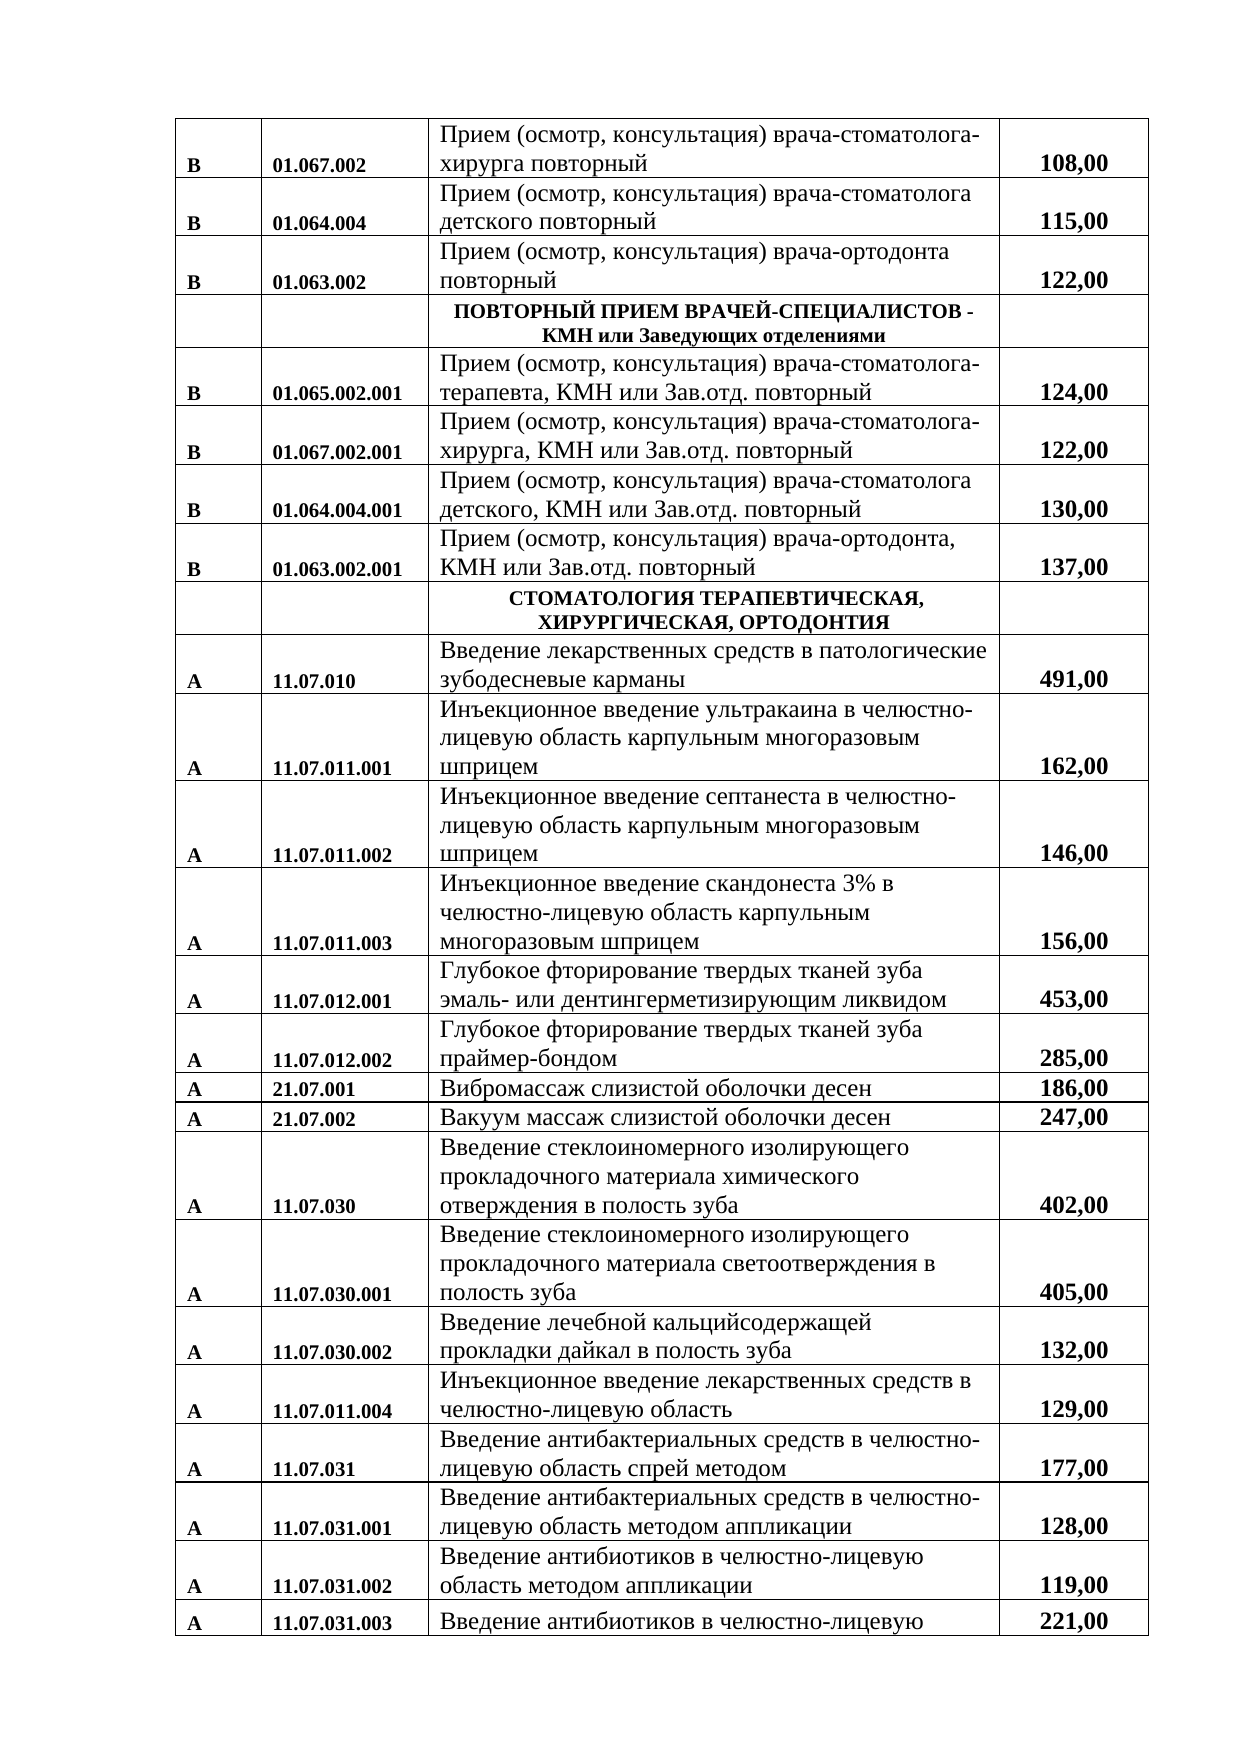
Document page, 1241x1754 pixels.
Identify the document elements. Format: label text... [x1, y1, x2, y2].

table_cell 186,00 [1000, 1073, 1148, 1101]
table_cell 128,00 [1000, 1483, 1148, 1540]
table_cell 01.063.002 [262, 236, 428, 294]
table_cell A [176, 1600, 261, 1635]
table_cell 115,00 [1000, 178, 1148, 235]
table_cell 11.07.010 [262, 635, 428, 693]
table_cell 11.07.011.004 [262, 1365, 428, 1423]
table_cell Введение антибактериальных средств в челюстно-лицевую область методом аппликации [429, 1483, 999, 1540]
table_cell [262, 582, 428, 634]
table_cell 108,00 [1000, 119, 1148, 177]
table_cell 137,00 [1000, 524, 1148, 581]
table_cell A [176, 781, 261, 867]
table_cell 453,00 [1000, 956, 1148, 1013]
table_cell Инъекционное введение лекарственных средств в челюстно-лицевую область [429, 1365, 999, 1423]
table_cell A [176, 1541, 261, 1598]
table_cell 162,00 [1000, 694, 1148, 780]
table_cell 11.07.011.001 [262, 694, 428, 780]
table_cell 01.067.002.001 [262, 406, 428, 464]
table_cell A [176, 956, 261, 1013]
table_cell [1000, 295, 1148, 347]
table_cell 177,00 [1000, 1424, 1148, 1481]
table_cell Прием (осмотр, консультация) врача-стоматолога-терапевта, КМН или Зав.отд. повторный [429, 348, 999, 405]
table_cell Введение лечебной кальцийсодержащей прокладки дайкал в полость зуба [429, 1307, 999, 1364]
table_cell 11.07.031.001 [262, 1483, 428, 1540]
table_cell Инъекционное введение ультракаина в челюстно-лицевую область карпульным многоразовым шприцем [429, 694, 999, 780]
table_cell B [176, 406, 261, 464]
table_cell B [176, 178, 261, 235]
table_cell A [176, 1483, 261, 1540]
table_cell Инъекционное введение скандонеста 3% в челюстно-лицевую область карпульным многоразовым шприцем [429, 868, 999, 954]
table_cell 122,00 [1000, 406, 1148, 464]
table_cell 156,00 [1000, 868, 1148, 954]
table_cell 402,00 [1000, 1132, 1148, 1218]
table_cell Вакуум массаж слизистой оболочки десен [429, 1103, 999, 1131]
table_cell Введение стеклоиномерного изолирующего прокладочного материала химического отверждения в полость зуба [429, 1132, 999, 1218]
table_cell 247,00 [1000, 1103, 1148, 1131]
table_cell A [176, 1220, 261, 1306]
table_cell 11.07.031.002 [262, 1541, 428, 1598]
table_cell [176, 582, 261, 634]
table_cell 11.07.031.003 [262, 1600, 428, 1635]
table_cell ПОВТОРНЫЙ ПРИЕМ ВРАЧЕЙ-СПЕЦИАЛИСТОВ - КМН или Заведующих отделениями [429, 295, 999, 347]
table_cell A [176, 1307, 261, 1364]
table_cell Глубокое фторирование твердых тканей зуба праймер-бондом [429, 1014, 999, 1072]
table_cell 01.064.004 [262, 178, 428, 235]
table_cell 01.064.004.001 [262, 465, 428, 522]
table_cell 285,00 [1000, 1014, 1148, 1072]
table_cell 01.065.002.001 [262, 348, 428, 405]
table_cell Инъекционное введение септанеста в челюстно-лицевую область карпульным многоразовым шприцем [429, 781, 999, 867]
table_cell Введение стеклоиномерного изолирующего прокладочного материала светоотверждения в полость зуба [429, 1220, 999, 1306]
table_cell 11.07.031 [262, 1424, 428, 1481]
table_cell Прием (осмотр, консультация) врача-стоматолога-хирурга, КМН или Зав.отд. повторный [429, 406, 999, 464]
table_cell 11.07.030.002 [262, 1307, 428, 1364]
table_cell 11.07.012.001 [262, 956, 428, 1013]
table_cell 21.07.001 [262, 1073, 428, 1101]
table_cell A [176, 1073, 261, 1101]
table_cell B [176, 236, 261, 294]
table_cell Прием (осмотр, консультация) врача-стоматолога детского повторный [429, 178, 999, 235]
table_cell Глубокое фторирование твердых тканей зуба эмаль- или дентингерметизирующим ликвидом [429, 956, 999, 1013]
table_cell 146,00 [1000, 781, 1148, 867]
table_cell 405,00 [1000, 1220, 1148, 1306]
table_cell Прием (осмотр, консультация) врача-стоматолога детского, КМН или Зав.отд. повторный [429, 465, 999, 522]
table_cell 11.07.030.001 [262, 1220, 428, 1306]
table_cell A [176, 1132, 261, 1218]
table_cell 01.063.002.001 [262, 524, 428, 581]
table_cell Введение антибиотиков в челюстно-лицевую [429, 1600, 999, 1635]
table_cell Прием (осмотр, консультация) врача-ортодонта, КМН или Зав.отд. повторный [429, 524, 999, 581]
table_cell B [176, 524, 261, 581]
table_cell [262, 295, 428, 347]
table_cell A [176, 1365, 261, 1423]
table_cell Прием (осмотр, консультация) врача-ортодонта повторный [429, 236, 999, 294]
table_cell Вибромассаж слизистой оболочки десен [429, 1073, 999, 1101]
table_cell [176, 295, 261, 347]
table_cell 11.07.011.002 [262, 781, 428, 867]
table_cell Введение лекарственных средств в патологические зубодесневые карманы [429, 635, 999, 693]
table_cell [1000, 582, 1148, 634]
table_cell Введение антибактериальных средств в челюстно-лицевую область спрей методом [429, 1424, 999, 1481]
table_cell A [176, 1424, 261, 1481]
table_cell B [176, 119, 261, 177]
table_cell 132,00 [1000, 1307, 1148, 1364]
table_cell Введение антибиотиков в челюстно-лицевую область методом аппликации [429, 1541, 999, 1598]
table_cell B [176, 348, 261, 405]
table_cell 221,00 [1000, 1600, 1148, 1635]
table_cell СТОМАТОЛОГИЯ ТЕРАПЕВТИЧЕСКАЯ, ХИРУРГИЧЕСКАЯ, ОРТОДОНТИЯ [429, 582, 999, 634]
table_cell 124,00 [1000, 348, 1148, 405]
table_cell Прием (осмотр, консультация) врача-стоматолога-хирурга повторный [429, 119, 999, 177]
table_cell A [176, 868, 261, 954]
table_cell 130,00 [1000, 465, 1148, 522]
table_cell 01.067.002 [262, 119, 428, 177]
table_cell 11.07.012.002 [262, 1014, 428, 1072]
table_cell A [176, 1014, 261, 1072]
table_cell 11.07.011.003 [262, 868, 428, 954]
table_cell 21.07.002 [262, 1103, 428, 1131]
table_cell A [176, 694, 261, 780]
table_cell 122,00 [1000, 236, 1148, 294]
table_cell 491,00 [1000, 635, 1148, 693]
table_cell 129,00 [1000, 1365, 1148, 1423]
table_cell 11.07.030 [262, 1132, 428, 1218]
table_cell 119,00 [1000, 1541, 1148, 1598]
table_cell A [176, 635, 261, 693]
table_cell A [176, 1103, 261, 1131]
table_cell B [176, 465, 261, 522]
